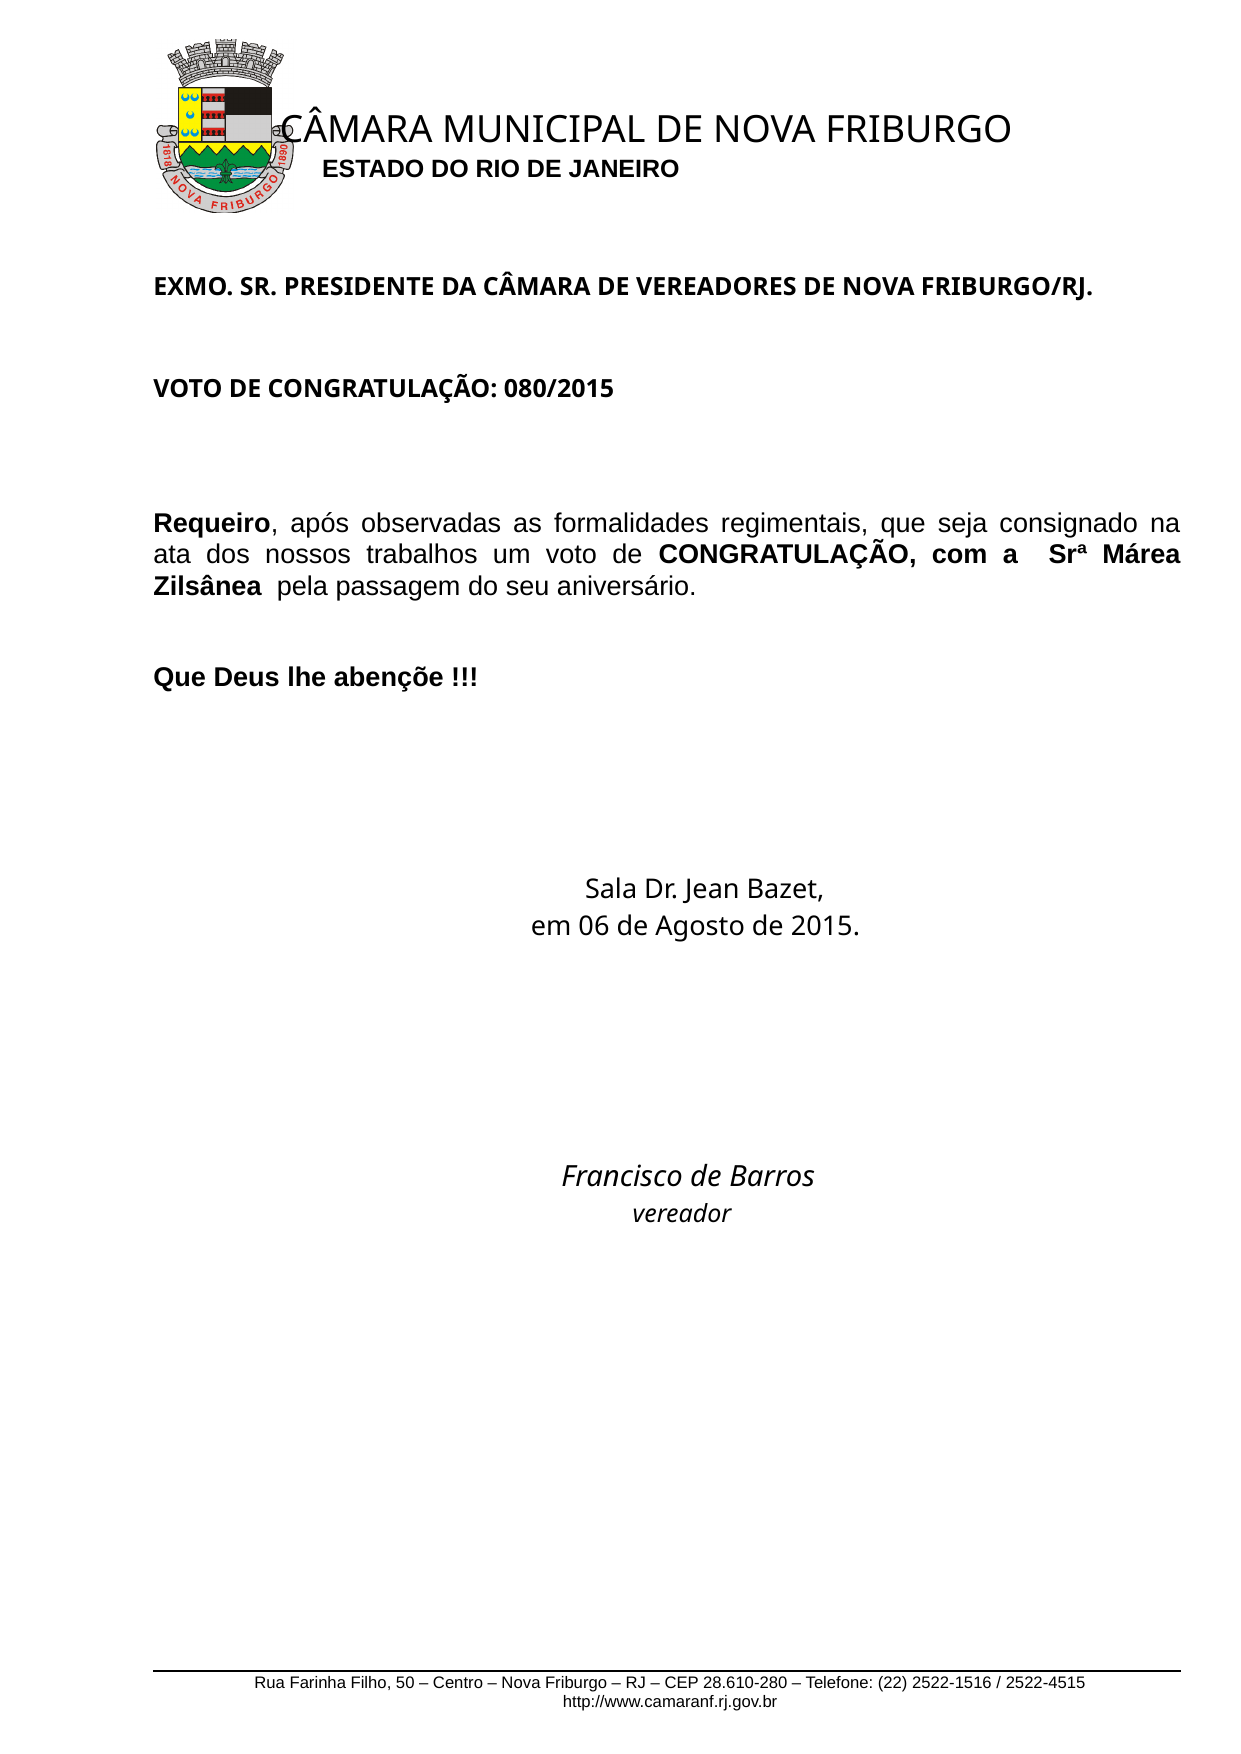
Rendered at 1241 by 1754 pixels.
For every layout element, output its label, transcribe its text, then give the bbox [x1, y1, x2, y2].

text vereador [153, 1195, 1181, 1229]
text VOTO DE CONGRATULAÇÃO: 080/2015 [153, 371, 1181, 405]
text Francisco de Barros [153, 1156, 1181, 1195]
list Sala Dr. Jean Bazet, [191, 869, 1181, 906]
text Requeiro, após observadas as formalidades regimentais, que seja consignado na ata dos nossos trabalhos um voto de CONGRATULAÇÃO, com a Srª Márea Zilsânea pela passagem do seu aniversário. [153, 507, 1181, 601]
text Que Deus lhe abençõe !!! [153, 661, 1181, 692]
text em 06 de Agosto de 2015. [153, 906, 1181, 943]
text EXMO. SR. PRESIDENTE DA CÂMARA DE VEREADORES DE NOVA FRIBURGO/RJ. [153, 269, 1181, 303]
